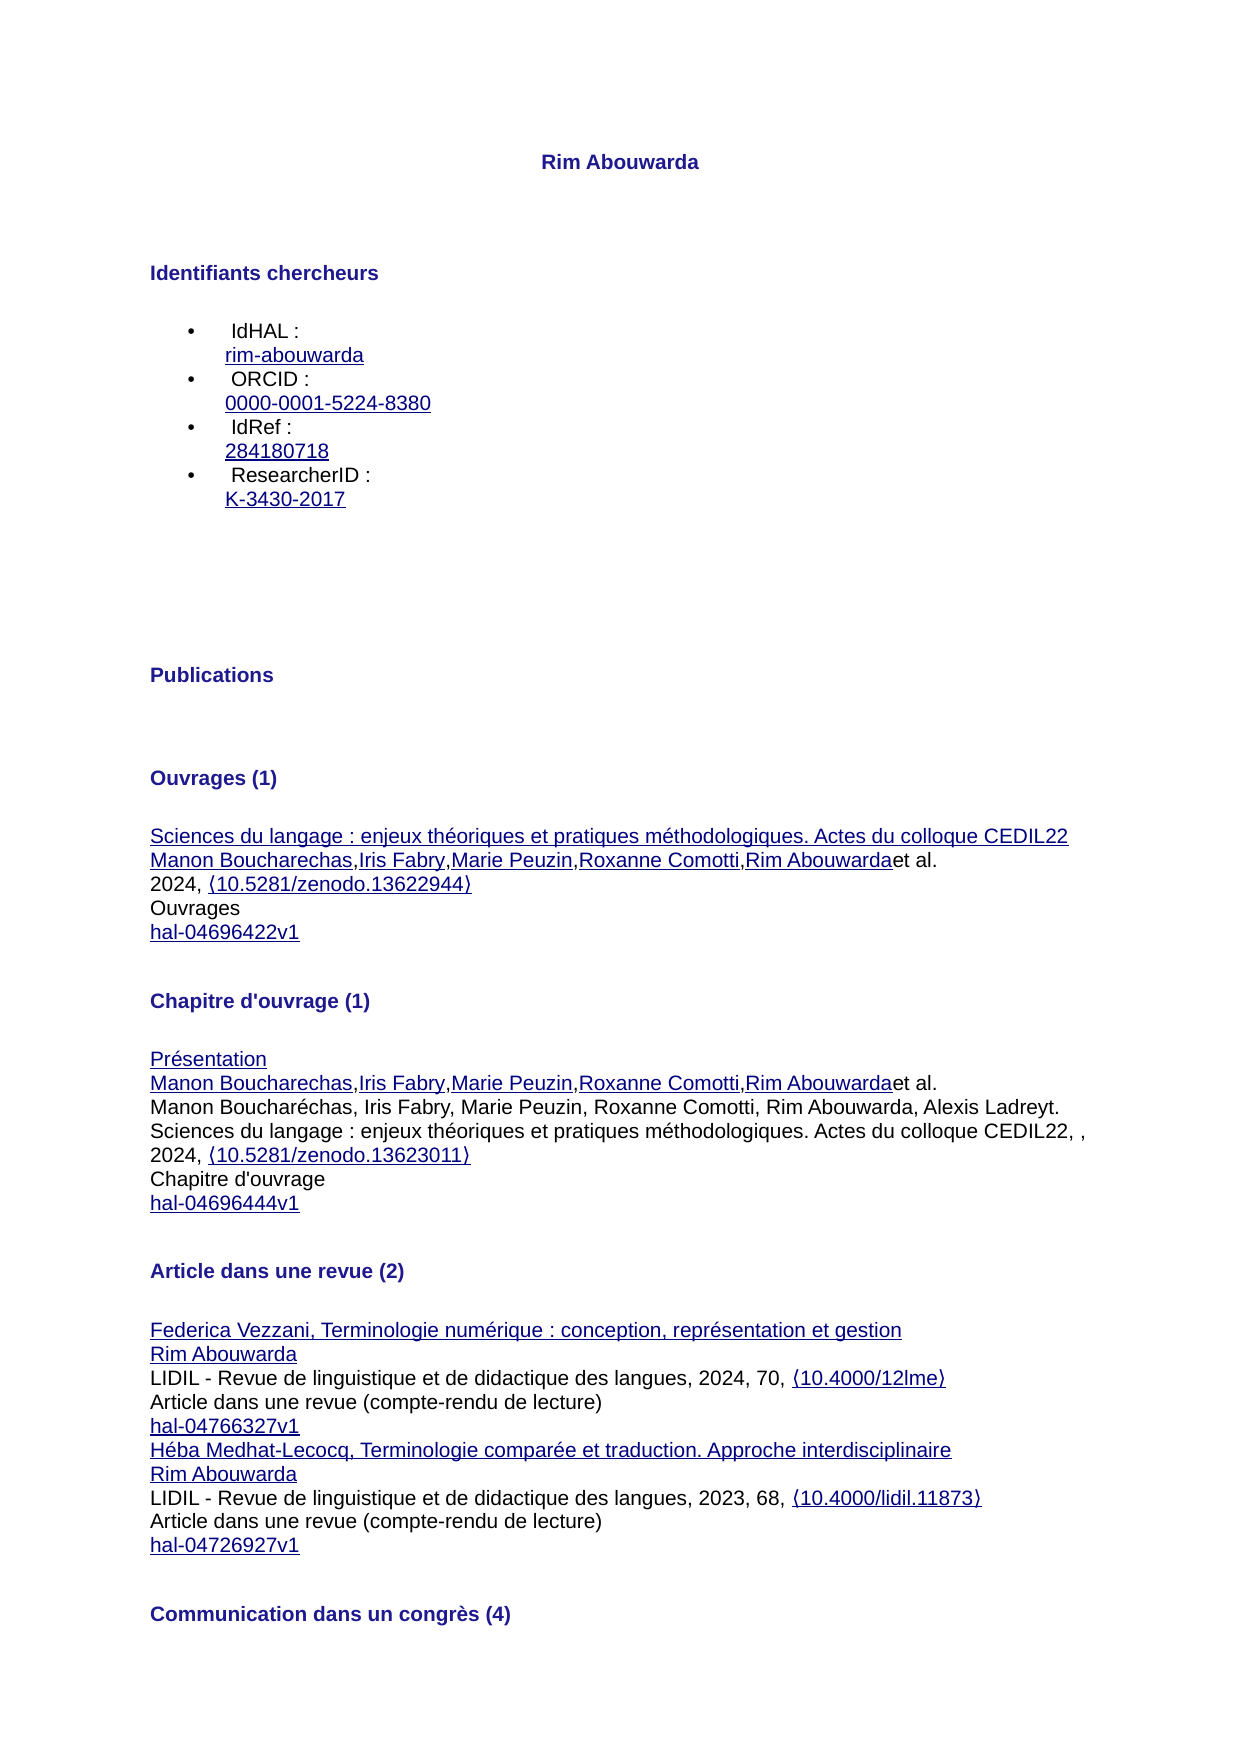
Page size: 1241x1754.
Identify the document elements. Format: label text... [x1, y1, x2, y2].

table_header Federica Vezzani, Terminologie numérique : conception, représentation et gestion Rim Abouwarda LIDIL - Revue de linguistique et de didactique des langues, 2024, 70, ⟨10.4000/12lme⟩ Article dans une revue (compte-rendu de lecture) hal-04766327v1 [150, 1318, 1090, 1437]
subtitle Chapitre d'ouvrage (1) [150, 988, 1090, 1012]
subtitle Publications [150, 662, 1090, 686]
list K-3430-2017 [187, 486, 1090, 510]
subtitle Communication dans un congrès (4) [150, 1602, 1090, 1626]
list 284180718 [187, 438, 1090, 462]
table_header Sciences du langage : enjeux théoriques et pratiques méthodologiques. Actes du colloque CEDIL22 Manon Boucharechas,Iris Fabry,Marie Peuzin,Roxanne Comotti,Rim Abouwardaet al. 2024, ⟨10.5281/zenodo.13622944⟩ Ouvrages hal-04696422v1 [150, 824, 1090, 944]
subtitle Article dans une revue (2) [150, 1259, 1090, 1283]
list 0000-0001-5224-8380 [187, 391, 1090, 414]
list ResearcherID : [187, 462, 1090, 486]
table_header Présentation Manon Boucharechas,Iris Fabry,Marie Peuzin,Roxanne Comotti,Rim Abouwardaet al. Manon Boucharéchas, Iris Fabry, Marie Peuzin, Roxanne Comotti, Rim Abouwarda, Alexis Ladreyt. Sciences du langage : enjeux théoriques et pratiques méthodologiques. Actes du colloque CEDIL22, , 2024, ⟨10.5281/zenodo.13623011⟩ Chapitre d'ouvrage hal-04696444v1 [150, 1047, 1090, 1214]
list ORCID : [187, 367, 1090, 391]
list rim-abouwarda [187, 343, 1090, 367]
list IdHAL : [187, 319, 1090, 343]
table_cell Héba Medhat-Lecocq, Terminologie comparée et traduction. Approche interdisciplinaire Rim Abouwarda LIDIL - Revue de linguistique et de didactique des langues, 2023, 68, ⟨10.4000/lidil.11873⟩ Article dans une revue (compte-rendu de lecture) hal-04726927v1 [150, 1438, 1090, 1557]
list IdRef : [187, 414, 1090, 438]
subtitle Ouvrages (1) [150, 766, 1090, 789]
subtitle Identifiants chercheurs [150, 260, 1090, 284]
subtitle Rim Abouwarda [150, 150, 1090, 174]
